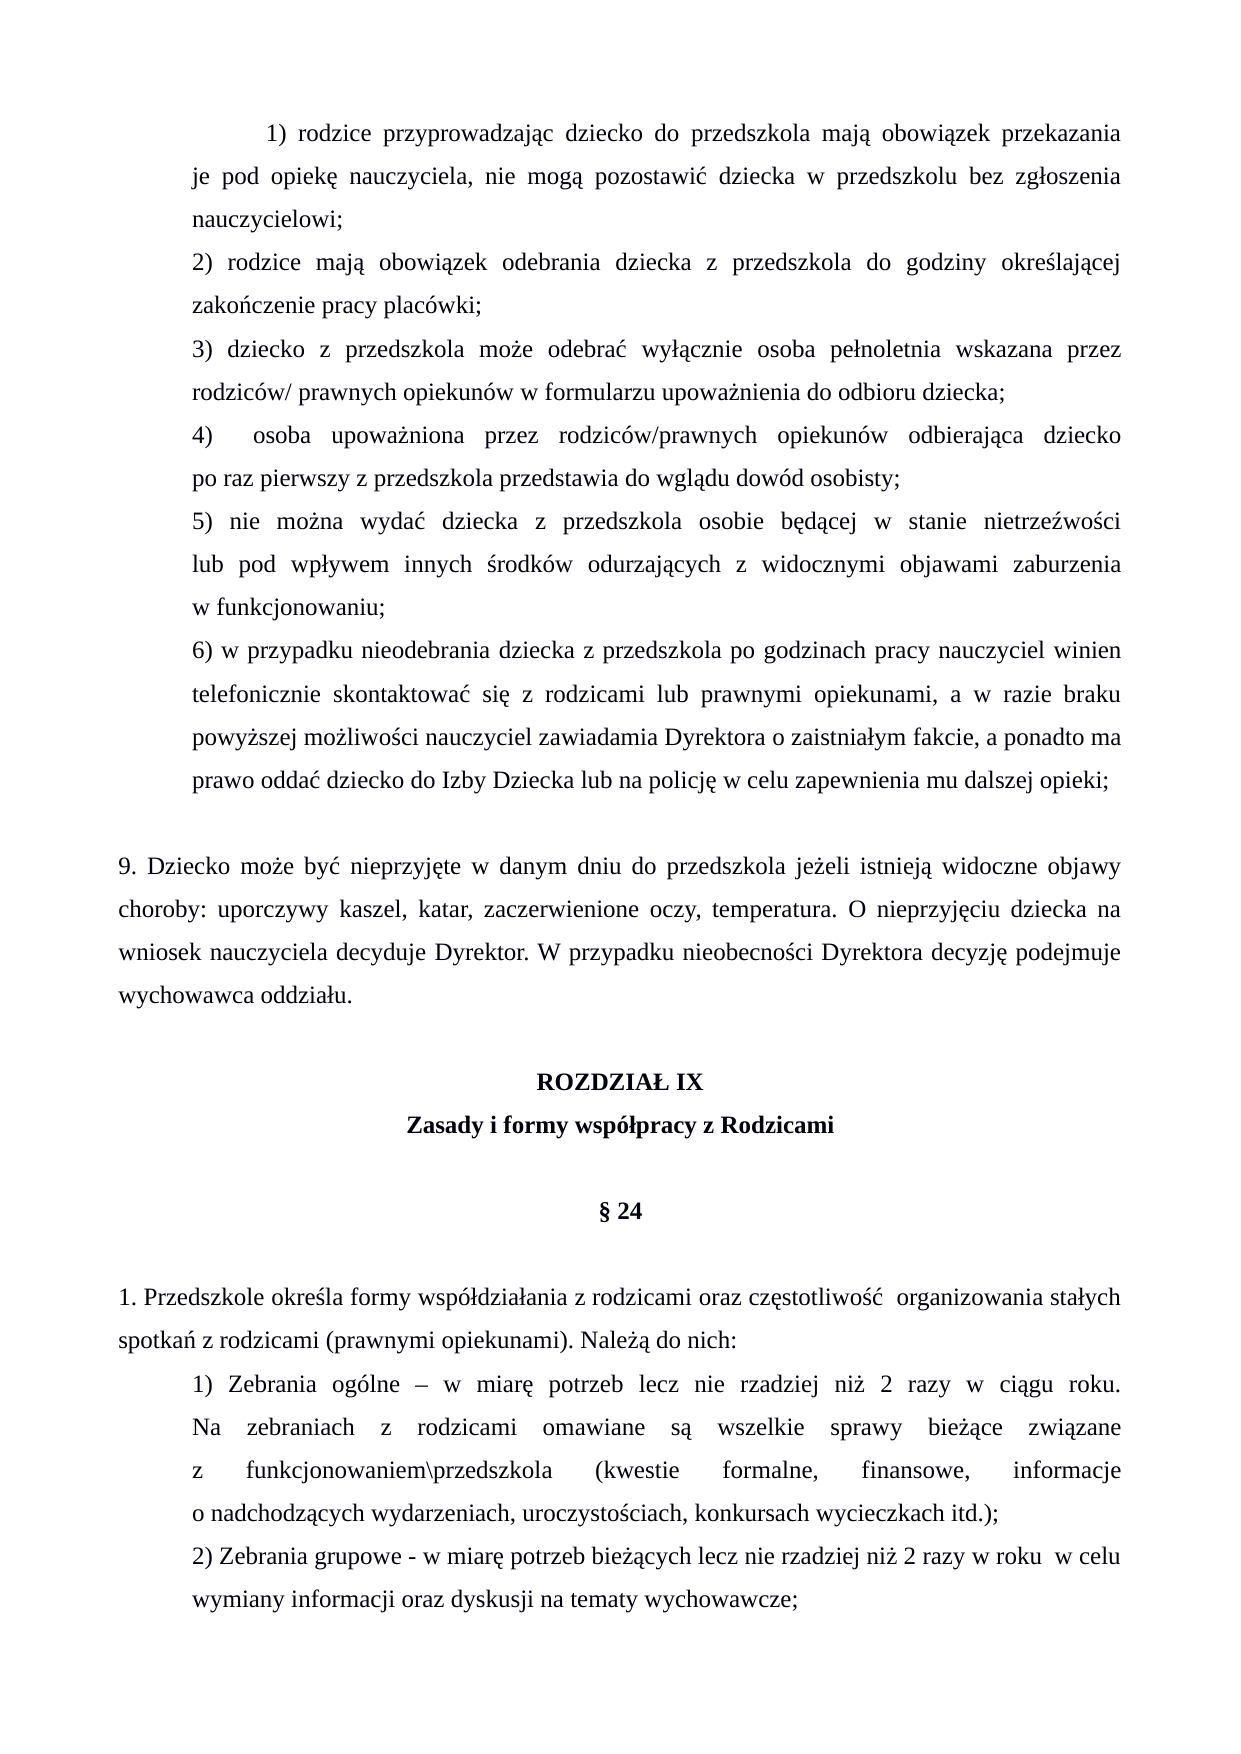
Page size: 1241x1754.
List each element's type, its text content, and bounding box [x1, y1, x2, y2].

text 2) rodzice mają obowiązek odebrania dziecka z przedszkola do godziny określającej zakończenie pracy placówki; [192, 247, 1122, 319]
text 1) rodzice przyprowadzając dziecko do przedszkola mają obowiązek przekazania je pod opiekę nauczyciela, nie mogą pozostawić dziecka w przedszkolu bez zgłoszenia nauczycielowi; [192, 118, 1122, 233]
text ROZDZIAŁ IX [118, 1067, 1122, 1096]
text 1) Zebrania ogólne – w miarę potrzeb lecz nie rzadziej niż 2 razy w ciągu roku. Na zebraniach z rodzicami omawiane są wszelkie sprawy bieżące związane z funkcjonowaniem\przedszkola (kwestie formalne, finansowe, informacje o nadchodzących wydarzeniach, uroczystościach, konkursach wycieczkach itd.); [192, 1369, 1122, 1527]
text 6) w przypadku nieodebrania dziecka z przedszkola po godzinach pracy nauczyciel winien telefonicznie skontaktować się z rodzicami lub prawnymi opiekunami, a w razie braku powyższej możliwości nauczyciel zawiadamia Dyrektora o zaistniałym fakcie, a ponadto ma prawo oddać dziecko do Izby Dziecka lub na policję w celu zapewnienia mu dalszej opieki; [192, 636, 1122, 794]
text 1. Przedszkole określa formy współdziałania z rodzicami oraz częstotliwość organizowania stałych spotkań z rodzicami (prawnymi opiekunami). Należą do nich: [118, 1282, 1122, 1354]
text 3) dziecko z przedszkola może odebrać wyłącznie osoba pełnoletnia wskazana przez rodziców/ prawnych opiekunów w formularzu upoważnienia do odbioru dziecka; [192, 334, 1122, 406]
text Zasady i formy współpracy z Rodzicami [118, 1110, 1122, 1139]
text § 24 [118, 1196, 1122, 1225]
text 2) Zebrania grupowe - w miarę potrzeb bieżących lecz nie rzadziej niż 2 razy w roku w celu wymiany informacji oraz dyskusji na tematy wychowawcze; [192, 1541, 1122, 1613]
text 4) osoba upoważniona przez rodziców/prawnych opiekunów odbierająca dziecko po raz pierwszy z przedszkola przedstawia do wglądu dowód osobisty; [192, 420, 1122, 492]
text 9. Dziecko może być nieprzyjęte w danym dniu do przedszkola jeżeli istnieją widoczne objawy choroby: uporczywy kaszel, katar, zaczerwienione oczy, temperatura. O nieprzyjęciu dziecka na wniosek nauczyciela decyduje Dyrektor. W przypadku nieobecności Dyrektora decyzję podejmuje wychowawca oddziału. [118, 851, 1122, 1009]
text 5) nie można wydać dziecka z przedszkola osobie będącej w stanie nietrzeźwości lub pod wpływem innych środków odurzających z widocznymi objawami zaburzenia w funkcjonowaniu; [192, 506, 1122, 621]
